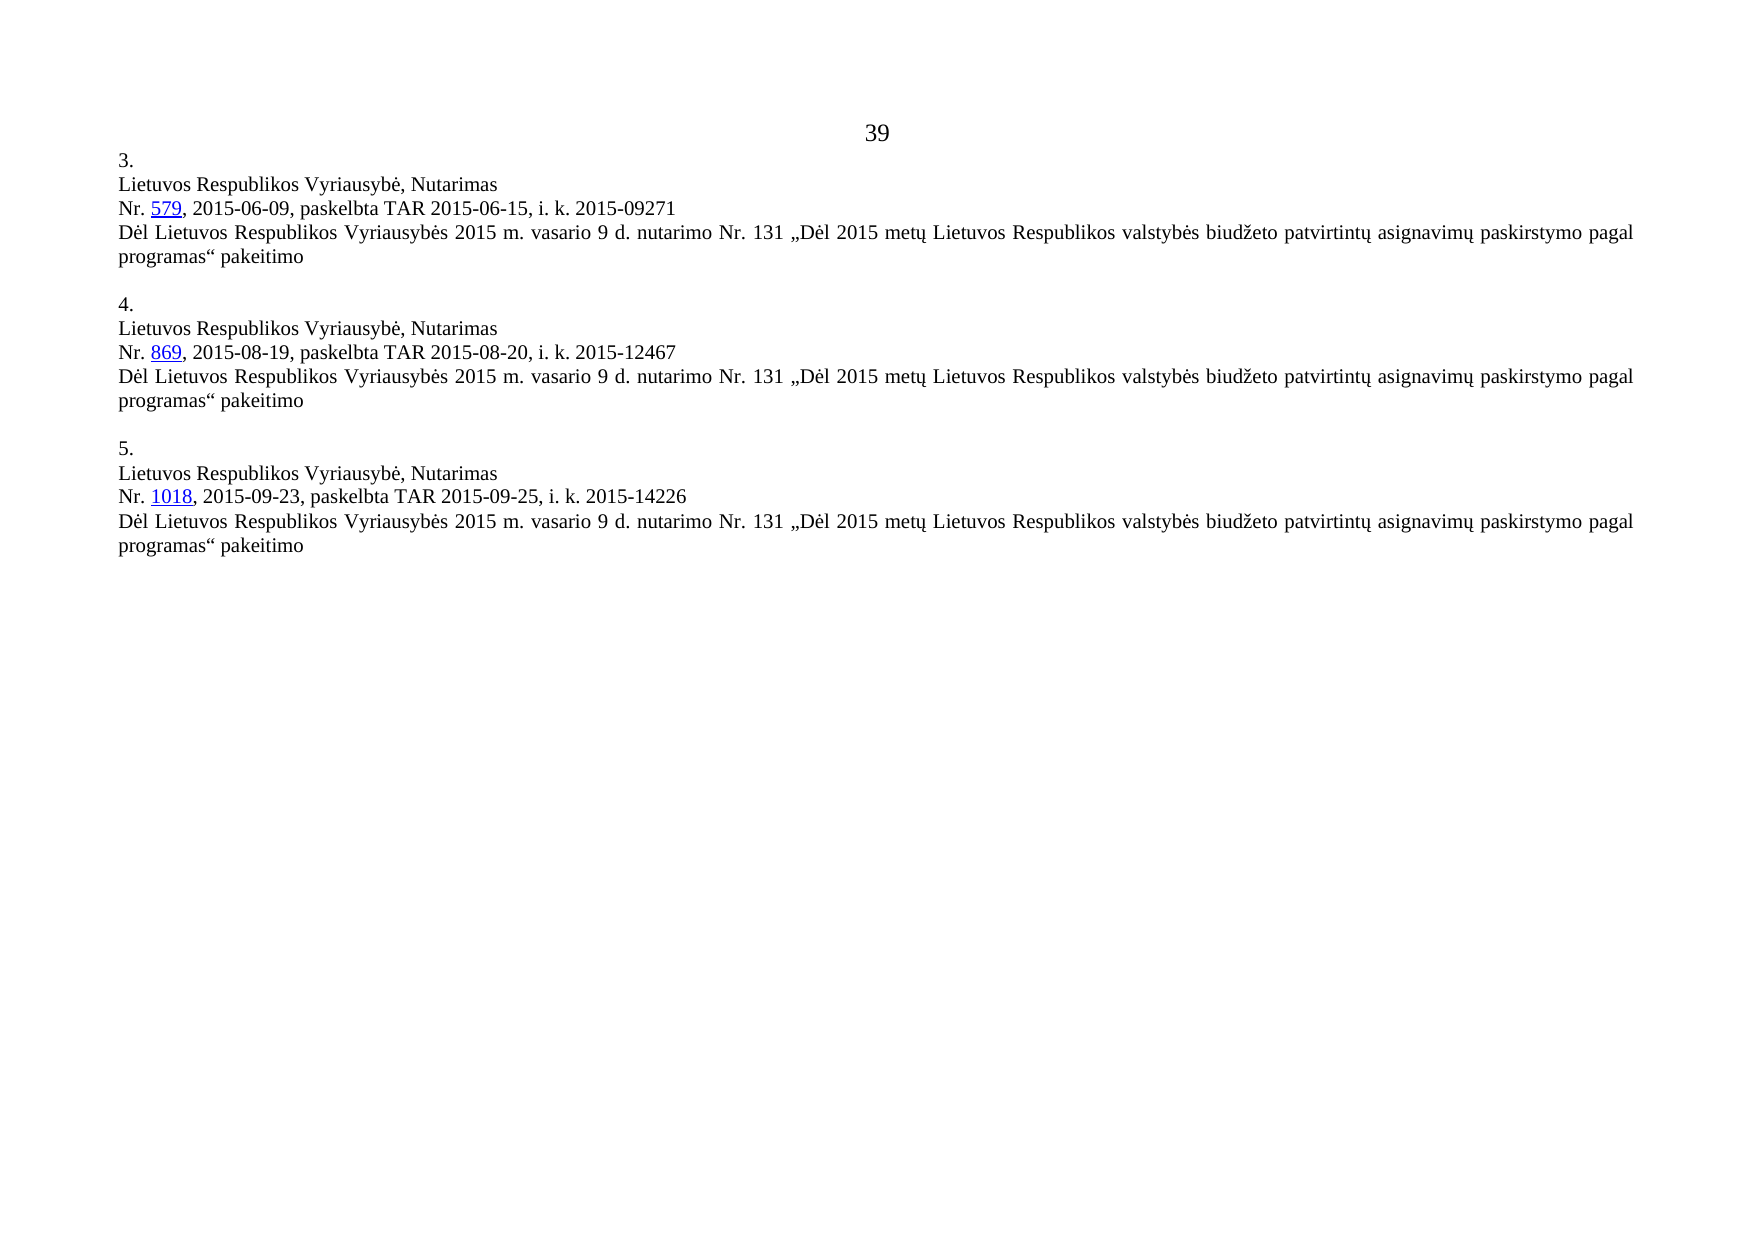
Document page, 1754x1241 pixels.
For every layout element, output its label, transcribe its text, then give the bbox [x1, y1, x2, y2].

text 3. [118, 148, 1636, 172]
text Lietuvos Respublikos Vyriausybė, Nutarimas [118, 460, 1636, 484]
text Dėl Lietuvos Respublikos Vyriausybės 2015 m. vasario 9 d. nutarimo Nr. 131 „Dėl 2015 metų Lietuvos Respublikos valstybės biudžeto patvirtintų asignavimų paskirstymo pagal programas“ pakeitimo [118, 364, 1636, 412]
text Nr. 1018, 2015-09-23, paskelbta TAR 2015-09-25, i. k. 2015-14226 [118, 484, 1636, 508]
text 4. [118, 292, 1636, 316]
text Lietuvos Respublikos Vyriausybė, Nutarimas [118, 172, 1636, 196]
text Nr. 869, 2015-08-19, paskelbta TAR 2015-08-20, i. k. 2015-12467 [118, 340, 1636, 364]
text Dėl Lietuvos Respublikos Vyriausybės 2015 m. vasario 9 d. nutarimo Nr. 131 „Dėl 2015 metų Lietuvos Respublikos valstybės biudžeto patvirtintų asignavimų paskirstymo pagal programas“ pakeitimo [118, 508, 1636, 557]
text 5. [118, 436, 1636, 460]
text Dėl Lietuvos Respublikos Vyriausybės 2015 m. vasario 9 d. nutarimo Nr. 131 „Dėl 2015 metų Lietuvos Respublikos valstybės biudžeto patvirtintų asignavimų paskirstymo pagal programas“ pakeitimo [118, 220, 1636, 268]
text Nr. 579, 2015-06-09, paskelbta TAR 2015-06-15, i. k. 2015-09271 [118, 196, 1636, 220]
text Lietuvos Respublikos Vyriausybė, Nutarimas [118, 316, 1636, 340]
